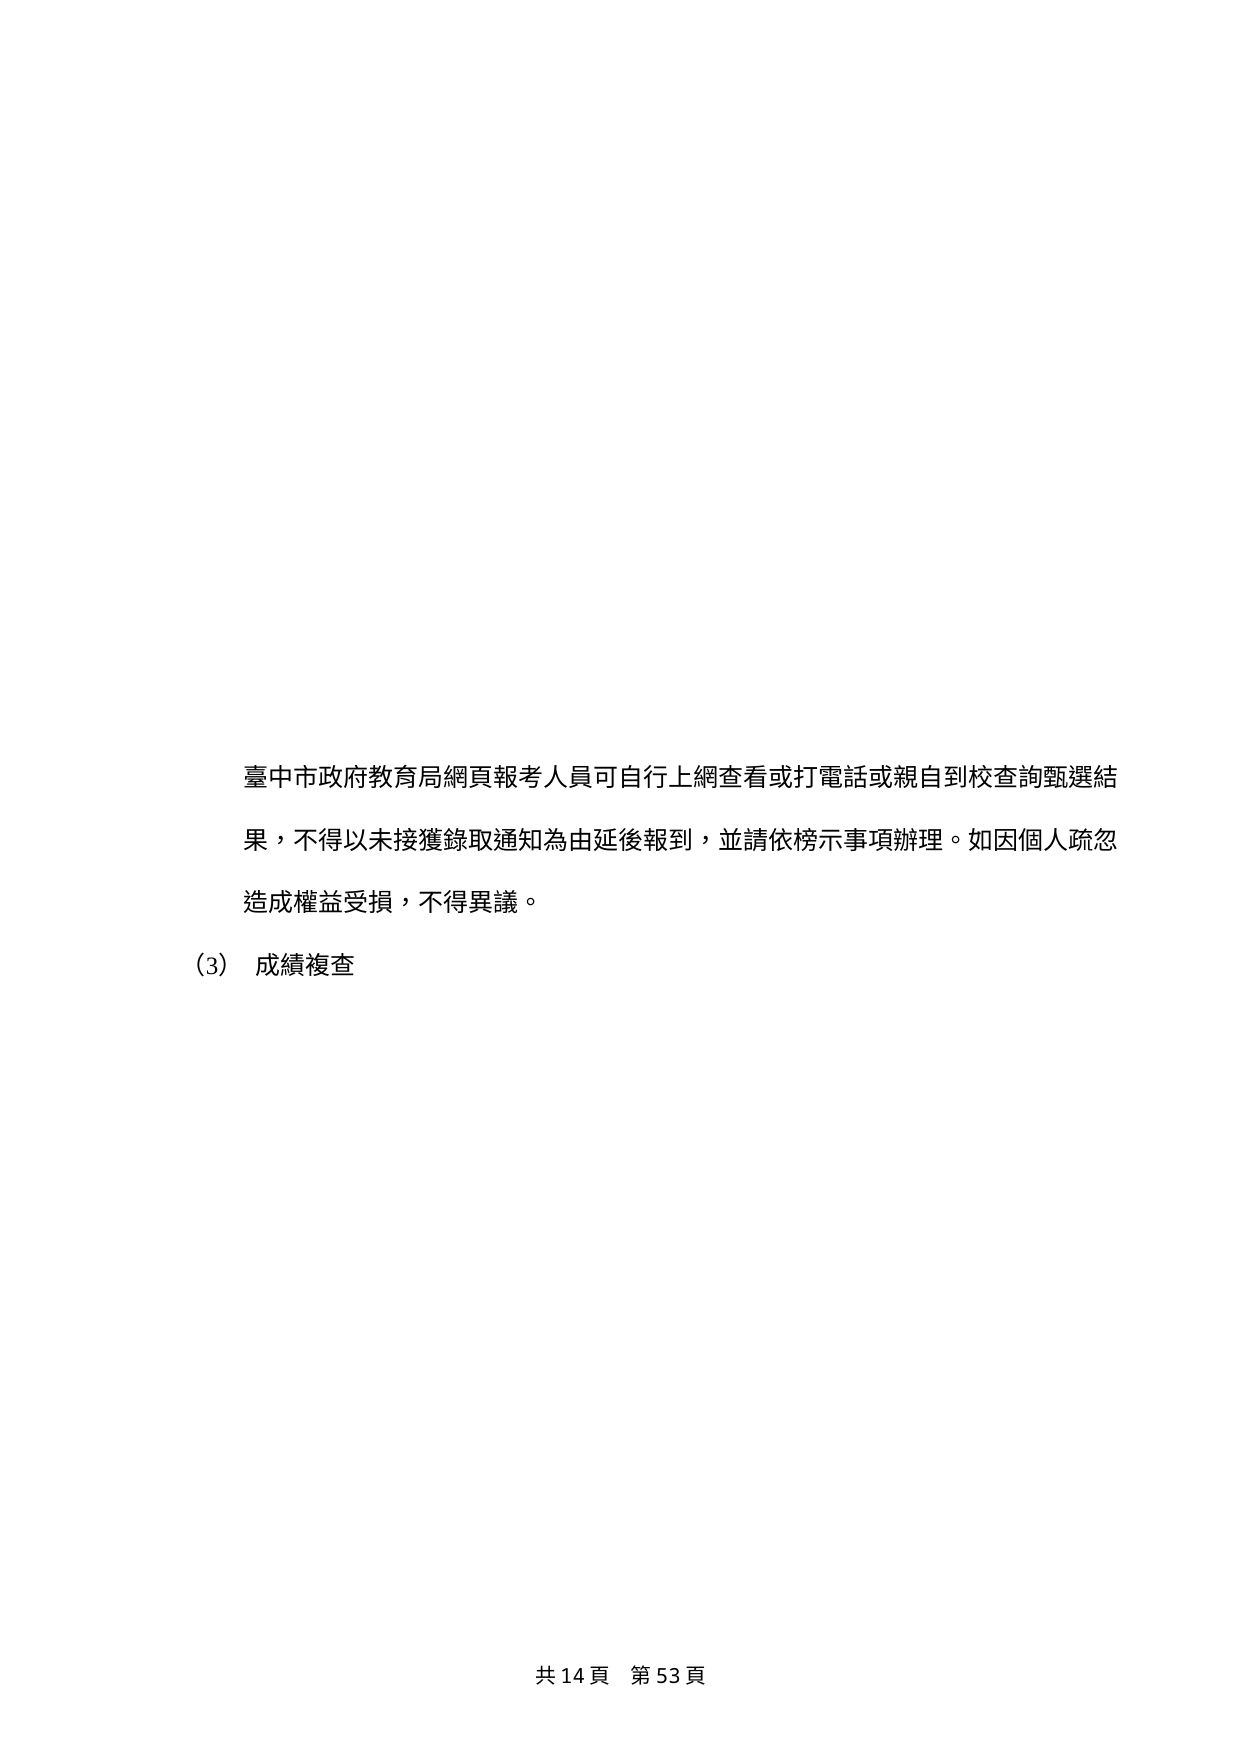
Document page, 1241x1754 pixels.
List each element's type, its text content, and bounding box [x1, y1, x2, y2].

list 成績複查 [181, 922, 1122, 984]
text 如報名人數過多，致延後考試期程，將延後放榜。公告錄取人員姓名於本校網頁、臺中市政府教育局網頁報考人員可自行上網查看或打電話或親自到校查詢甄選結果，不得以未接獲錄取通知為由延後報到，並請依榜示事項辦理。如因個人疏忽造成權益受損，不得異議。 [243, 734, 1122, 922]
